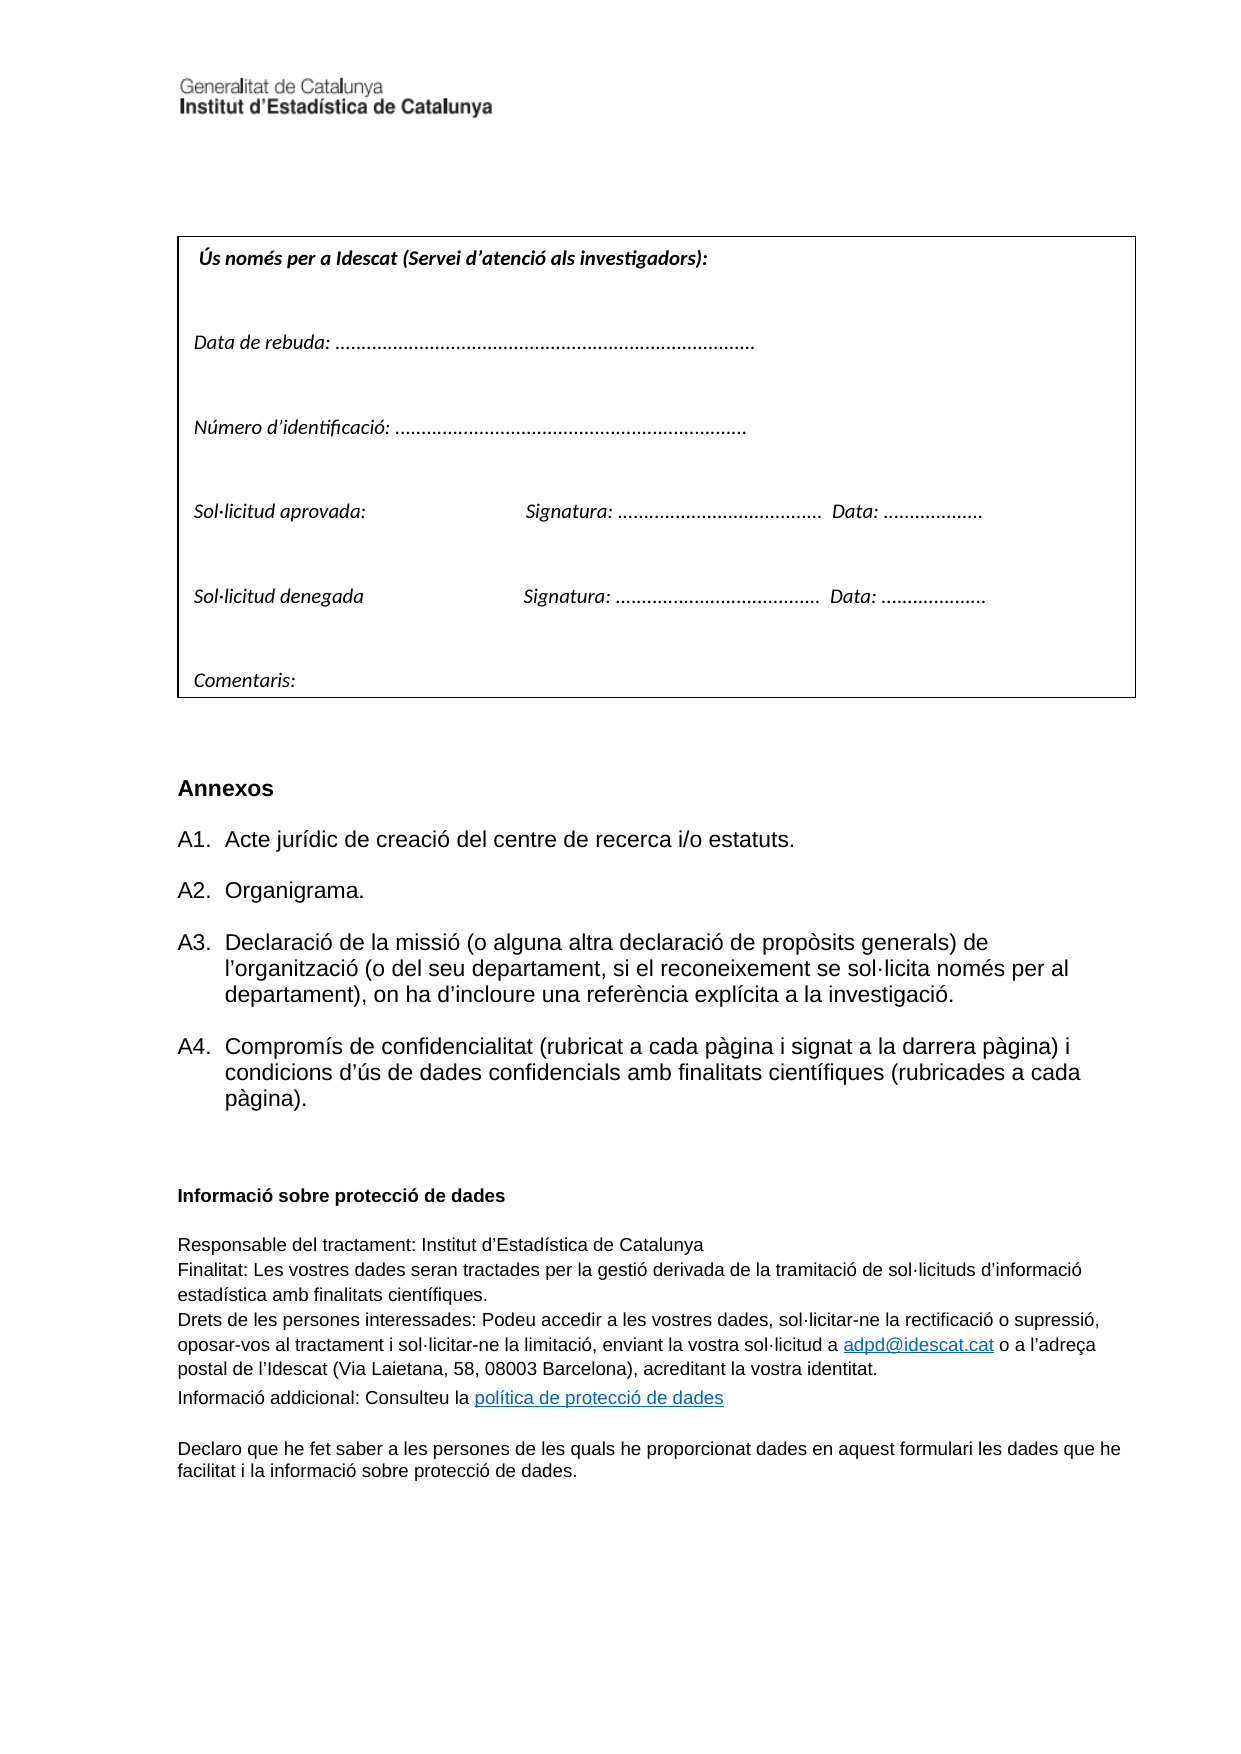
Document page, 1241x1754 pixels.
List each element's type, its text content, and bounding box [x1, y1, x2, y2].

text Responsable del tractament: Institut d’Estadística de Catalunya [177, 1234, 1122, 1256]
text Annexos [177, 774, 1122, 801]
text Número d’identificació: ................................................................... [194, 414, 1120, 439]
text Sol·licitud aprovada: Signatura: ....................................... Data: ................... [194, 498, 1120, 524]
text Informació sobre protecció de dades [177, 1185, 1122, 1206]
text Sol·licitud denegada Signatura: ....................................... Data: .................... [194, 583, 1120, 608]
text Ús només per a Idescat (Servei d’atenció als investigadors): [194, 245, 1120, 270]
text A2. Organigrama. [177, 877, 1122, 904]
text Data de rebuda: ................................................................................ [194, 329, 1120, 355]
text A4. Compromís de confidencialitat (rubricat a cada pàgina i signat a la darrera pàgina) i condicions d’ús de dades confidencials amb finalitats científiques (rubricades a cada pàgina). [177, 1033, 1122, 1112]
text Declaro que he fet saber a les persones de les quals he proporcionat dades en aquest formulari les dades que he facilitat i la informació sobre protecció de dades. [177, 1438, 1122, 1481]
text A1. Acte jurídic de creació del centre de recerca i/o estatuts. [177, 826, 1122, 852]
text Finalitat: Les vostres dades seran tractades per la gestió derivada de la tramitació de sol·licituds d’informació estadística amb finalitats científiques. [177, 1259, 1122, 1305]
text Comentaris: [194, 668, 1120, 689]
text Informació addicional: Consulteu la política de protecció de dades [177, 1383, 1122, 1409]
text Drets de les persones interessades: Podeu accedir a les vostres dades, sol·licitar-ne la rectificació o supressió, oposar-vos al tractament i sol·licitar-ne la limitació, enviant la vostra sol·licitud a adpd@idescat.cat o a l’adreça postal de l’Idescat (Via Laietana, 58, 08003 Barcelona), acreditant la vostra identitat. [177, 1309, 1122, 1380]
text A3. Declaració de la missió (o alguna altra declaració de propòsits generals) de l’organització (o del seu departament, si el reconeixement se sol·licita només per al departament), on ha d’incloure una referència explícita a la investigació. [177, 929, 1122, 1008]
